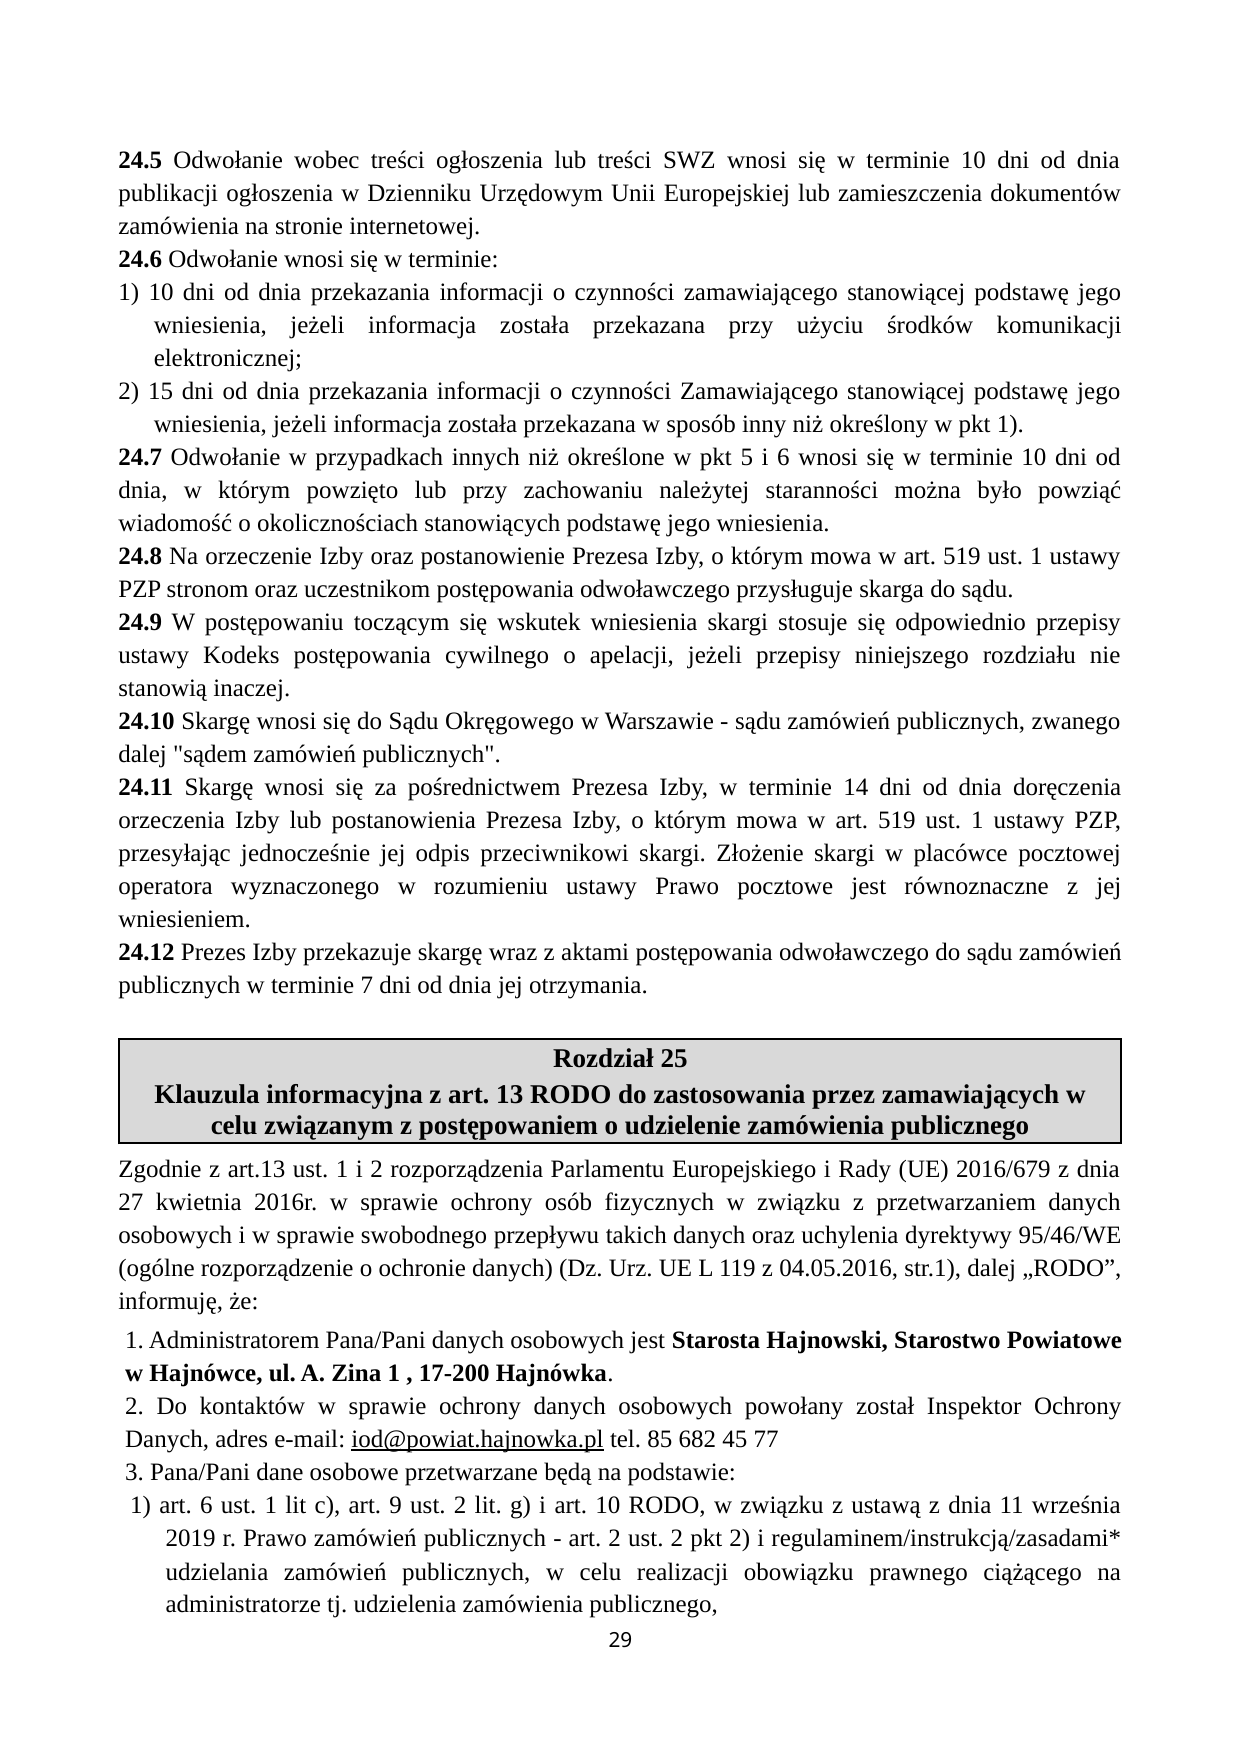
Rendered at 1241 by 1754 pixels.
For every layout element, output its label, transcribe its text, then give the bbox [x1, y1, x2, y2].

text 3. Pana/Pani dane osobowe przetwarzane będą na podstawie: [125, 1457, 1122, 1486]
text 24.8 Na orzeczenie Izby oraz postanowienie Prezesa Izby, o którym mowa w art. 519 ust. 1 ustawy PZP stronom oraz uczestnikom postępowania odwoławczego przysługuje skarga do sądu. [118, 541, 1122, 603]
text 2. Do kontaktów w sprawie ochrony danych osobowych powołany został Inspektor Ochrony Danych, adres e-mail: iod@powiat.hajnowka.pl tel. 85 682 45 77 [125, 1391, 1122, 1453]
text 24.10 Skargę wnosi się do Sądu Okręgowego w Warszawie - sądu zamówień publicznych, zwanego dalej "sądem zamówień publicznych". [118, 706, 1122, 768]
text Zgodnie z art.13 ust. 1 i 2 rozporządzenia Parlamentu Europejskiego i Rady (UE) 2016/679 z dnia 27 kwietnia 2016r. w sprawie ochrony osób fizycznych w związku z przetwarzaniem danych osobowych i w sprawie swobodnego przepływu takich danych oraz uchylenia dyrektywy 95/46/WE (ogólne rozporządzenie o ochronie danych) (Dz. Urz. UE L 119 z 04.05.2016, str.1), dalej „RODO”, informuję, że: [118, 1154, 1122, 1315]
text 1. Administratorem Pana/Pani danych osobowych jest Starosta Hajnowski, Starostwo Powiatowe w Hajnówce, ul. A. Zina 1 , 17-200 Hajnówka. [125, 1325, 1122, 1387]
text 24.12 Prezes Izby przekazuje skargę wraz z aktami postępowania odwoławczego do sądu zamówień publicznych w terminie 7 dni od dnia jej otrzymania. [118, 937, 1122, 999]
text 24.6 Odwołanie wnosi się w terminie: [118, 244, 1122, 273]
text Klauzula informacyjna z art. 13 RODO do zastosowania przez zamawiających w celu związanym z postępowaniem o udzielenie zamówienia publicznego [120, 1074, 1120, 1142]
text 1) art. 6 ust. 1 lit c), art. 9 ust. 2 lit. g) i art. 10 RODO, w związku z ustawą z dnia 11 września 2019 r. Prawo zamówień publicznych - art. 2 ust. 2 pkt 2) i regulaminem/instrukcją/zasadami* udzielania zamówień publicznych, w celu realizacji obowiązku prawnego ciążącego na administratorze tj. udzielenia zamówienia publicznego, [130, 1491, 1122, 1618]
text Rozdział 25 [120, 1040, 1120, 1074]
text 24.9 W postępowaniu toczącym się wskutek wniesienia skargi stosuje się odpowiednio przepisy ustawy Kodeks postępowania cywilnego o apelacji, jeżeli przepisy niniejszego rozdziału nie stanowią inaczej. [118, 607, 1122, 702]
text 2) 15 dni od dnia przekazania informacji o czynności Zamawiającego stanowiącej podstawę jego wniesienia, jeżeli informacja została przekazana w sposób inny niż określony w pkt 1). [118, 376, 1122, 438]
text 24.11 Skargę wnosi się za pośrednictwem Prezesa Izby, w terminie 14 dni od dnia doręczenia orzeczenia Izby lub postanowienia Prezesa Izby, o którym mowa w art. 519 ust. 1 ustawy PZP, przesyłając jednocześnie jej odpis przeciwnikowi skargi. Złożenie skargi w placówce pocztowej operatora wyznaczonego w rozumieniu ustawy Prawo pocztowe jest równoznaczne z jej wniesieniem. [118, 772, 1122, 933]
text 24.7 Odwołanie w przypadkach innych niż określone w pkt 5 i 6 wnosi się w terminie 10 dni od dnia, w którym powzięto lub przy zachowaniu należytej staranności można było powziąć wiadomość o okolicznościach stanowiących podstawę jego wniesienia. [118, 442, 1122, 537]
text 1) 10 dni od dnia przekazania informacji o czynności zamawiającego stanowiącej podstawę jego wniesienia, jeżeli informacja została przekazana przy użyciu środków komunikacji elektronicznej; [118, 277, 1122, 372]
text 24.5 Odwołanie wobec treści ogłoszenia lub treści SWZ wnosi się w terminie 10 dni od dnia publikacji ogłoszenia w Dzienniku Urzędowym Unii Europejskiej lub zamieszczenia dokumentów zamówienia na stronie internetowej. [118, 145, 1122, 239]
